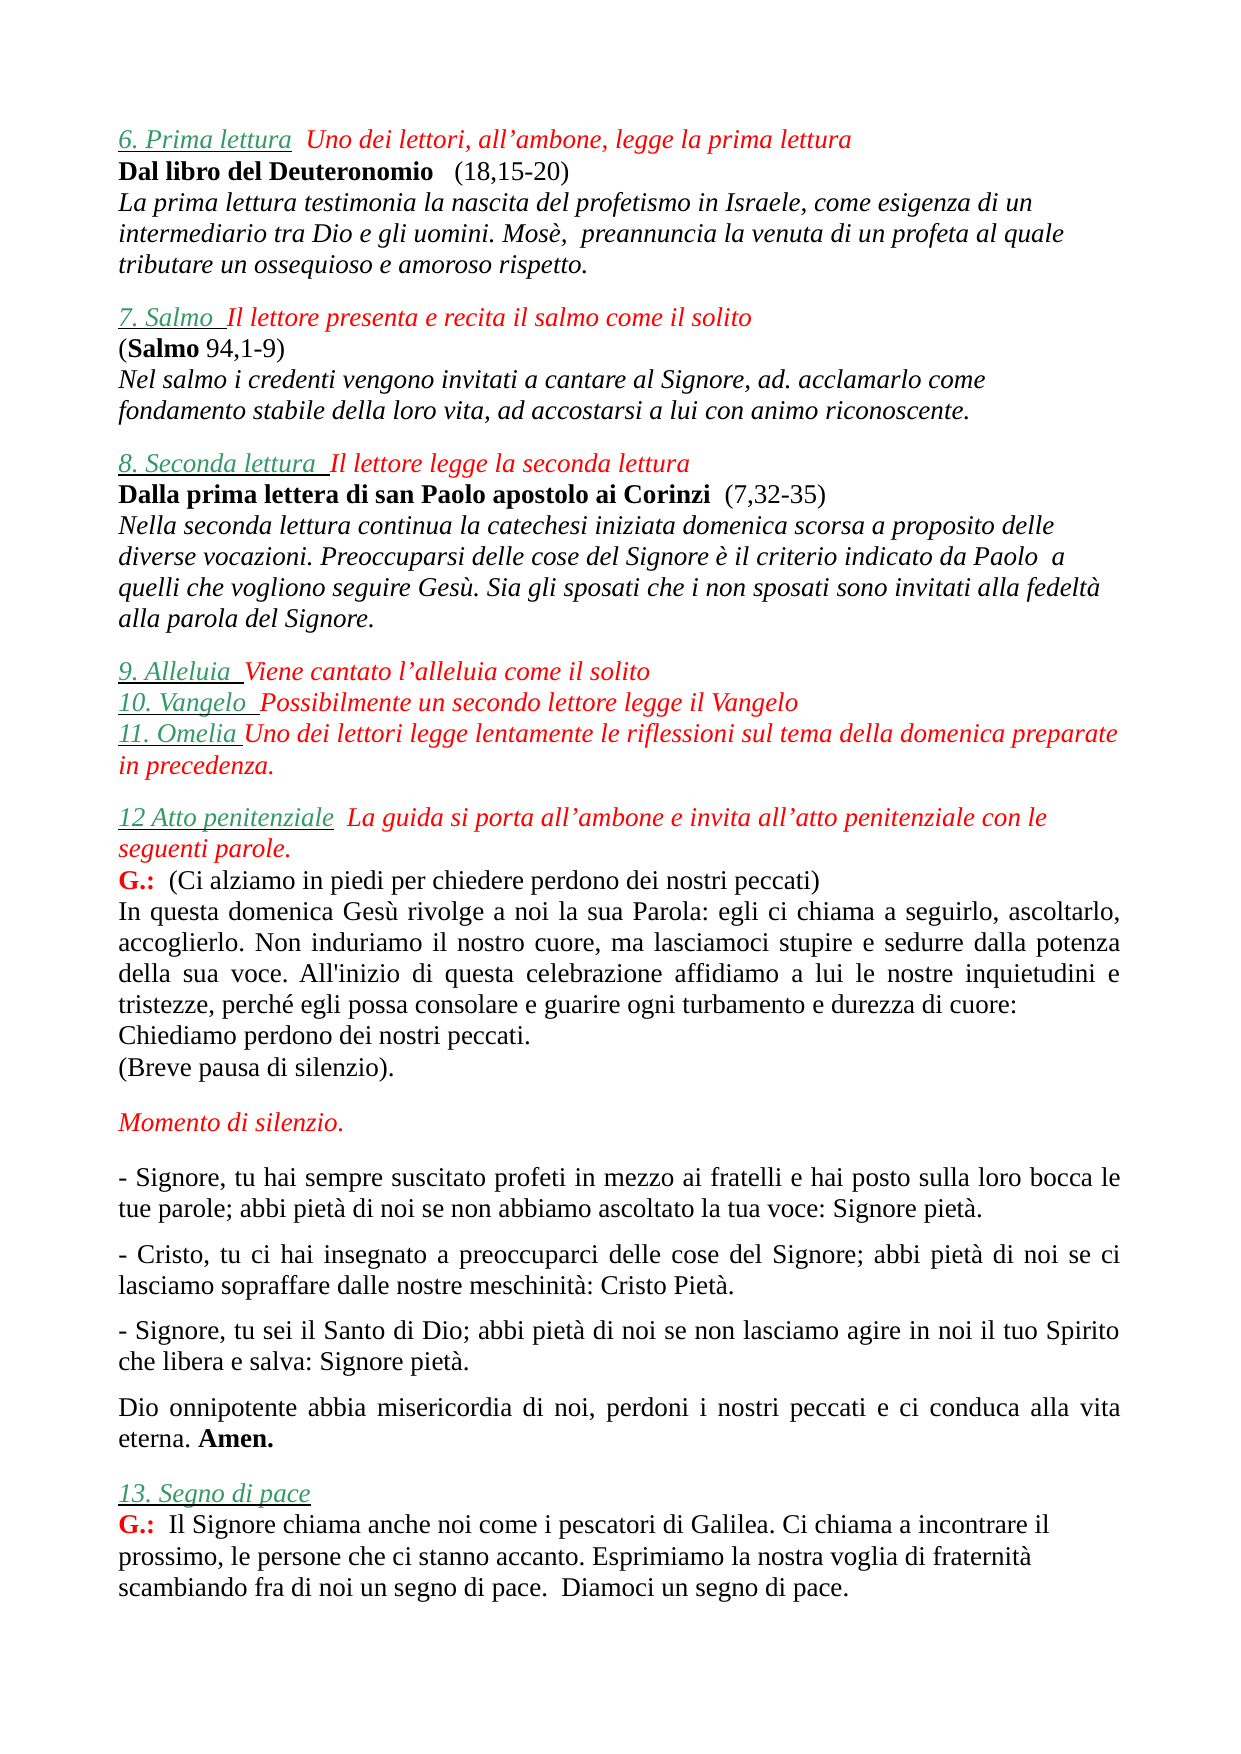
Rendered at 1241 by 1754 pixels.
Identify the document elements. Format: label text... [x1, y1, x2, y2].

text (Salmo 94,1-9) [118, 332, 1122, 363]
text Momento di silenzio. [118, 1106, 1122, 1137]
text 7. Salmo Il lettore presenta e recita il salmo come il solito [118, 301, 1122, 332]
text - Signore, tu hai sempre suscitato profeti in mezzo ai fratelli e hai posto sulla loro bocca le tue parole; abbi pietà di noi se non abbiamo ascoltato la tua voce: Signore pietà. [118, 1161, 1122, 1223]
text Dal libro del Deuteronomio (18,15-20) [118, 154, 1122, 186]
text (Breve pausa di silenzio). [118, 1051, 1122, 1082]
text Nel salmo i credenti vengono invitati a cantare al Signore, ad. acclamarlo come fondamento stabile della loro vita, ad accostarsi a lui con animo riconoscente. [118, 363, 1122, 425]
text - Cristo, tu ci hai insegnato a preoccuparci delle cose del Signore; abbi pietà di noi se ci lasciamo sopraffare dalle nostre meschinità: Cristo Pietà. [118, 1238, 1122, 1300]
text Nella seconda lettura continua la catechesi iniziata domenica scorsa a proposito delle diverse vocazioni. Preoccuparsi delle cose del Signore è il criterio indicato da Paolo a quelli che vogliono seguire Gesù. Sia gli sposati che i non sposati sono invitati alla fedeltà alla parola del Signore. [118, 509, 1122, 634]
text Dio onnipotente abbia misericordia di noi, perdoni i nostri peccati e ci conduca alla vita eterna. Amen. [118, 1391, 1122, 1453]
text In questa domenica Gesù rivolge a noi la sua Parola: egli ci chiama a seguirlo, ascoltarlo, accoglierlo. Non induriamo il nostro cuore, ma lasciamoci stupire e sedurre dalla potenza della sua voce. All'inizio di questa celebrazione affidiamo a lui le nostre inquietudini e tristezze, perché egli possa consolare e guarire ogni turbamento e durezza di cuore: [118, 895, 1122, 1019]
text 13. Segno di pace [118, 1477, 1122, 1508]
text G.: Il Signore chiama anche noi come i pescatori di Galilea. Ci chiama a incontrare il prossimo, le persone che ci stanno accanto. Esprimiamo la nostra voglia di fraternità scambiando fra di noi un segno di pace. Diamoci un segno di pace. [118, 1508, 1122, 1602]
text 8. Seconda lettura Il lettore legge la seconda lettura [118, 447, 1122, 478]
text - Signore, tu sei il Santo di Dio; abbi pietà di noi se non lasciamo agire in noi il tuo Spirito che libera e salva: Signore pietà. [118, 1314, 1122, 1377]
text 12 Atto penitenziale La guida si porta all’ambone e invita all’atto penitenziale con le seguenti parole. [118, 801, 1122, 864]
text Dalla prima lettera di san Paolo apostolo ai Corinzi (7,32-35) [118, 478, 1122, 509]
text 9. Alleluia Viene cantato l’alleluia come il solito [118, 655, 1122, 686]
text Chiediamo perdono dei nostri peccati. [118, 1019, 1122, 1051]
text 10. Vangelo Possibilmente un secondo lettore legge il Vangelo [118, 686, 1122, 718]
text 6. Prima lettura Uno dei lettori, all’ambone, legge la prima lettura [118, 123, 1122, 154]
text 11. Omelia Uno dei lettori legge lentamente le riflessioni sul tema della domenica preparate in precedenza. [118, 718, 1122, 780]
text G.: (Ci alziamo in piedi per chiedere perdono dei nostri peccati) [118, 864, 1122, 895]
text La prima lettura testimonia la nascita del profetismo in Israele, come esigenza di un intermediario tra Dio e gli uomini. Mosè, preannuncia la venuta di un profeta al quale tributare un ossequioso e amoroso rispetto. [118, 186, 1122, 279]
